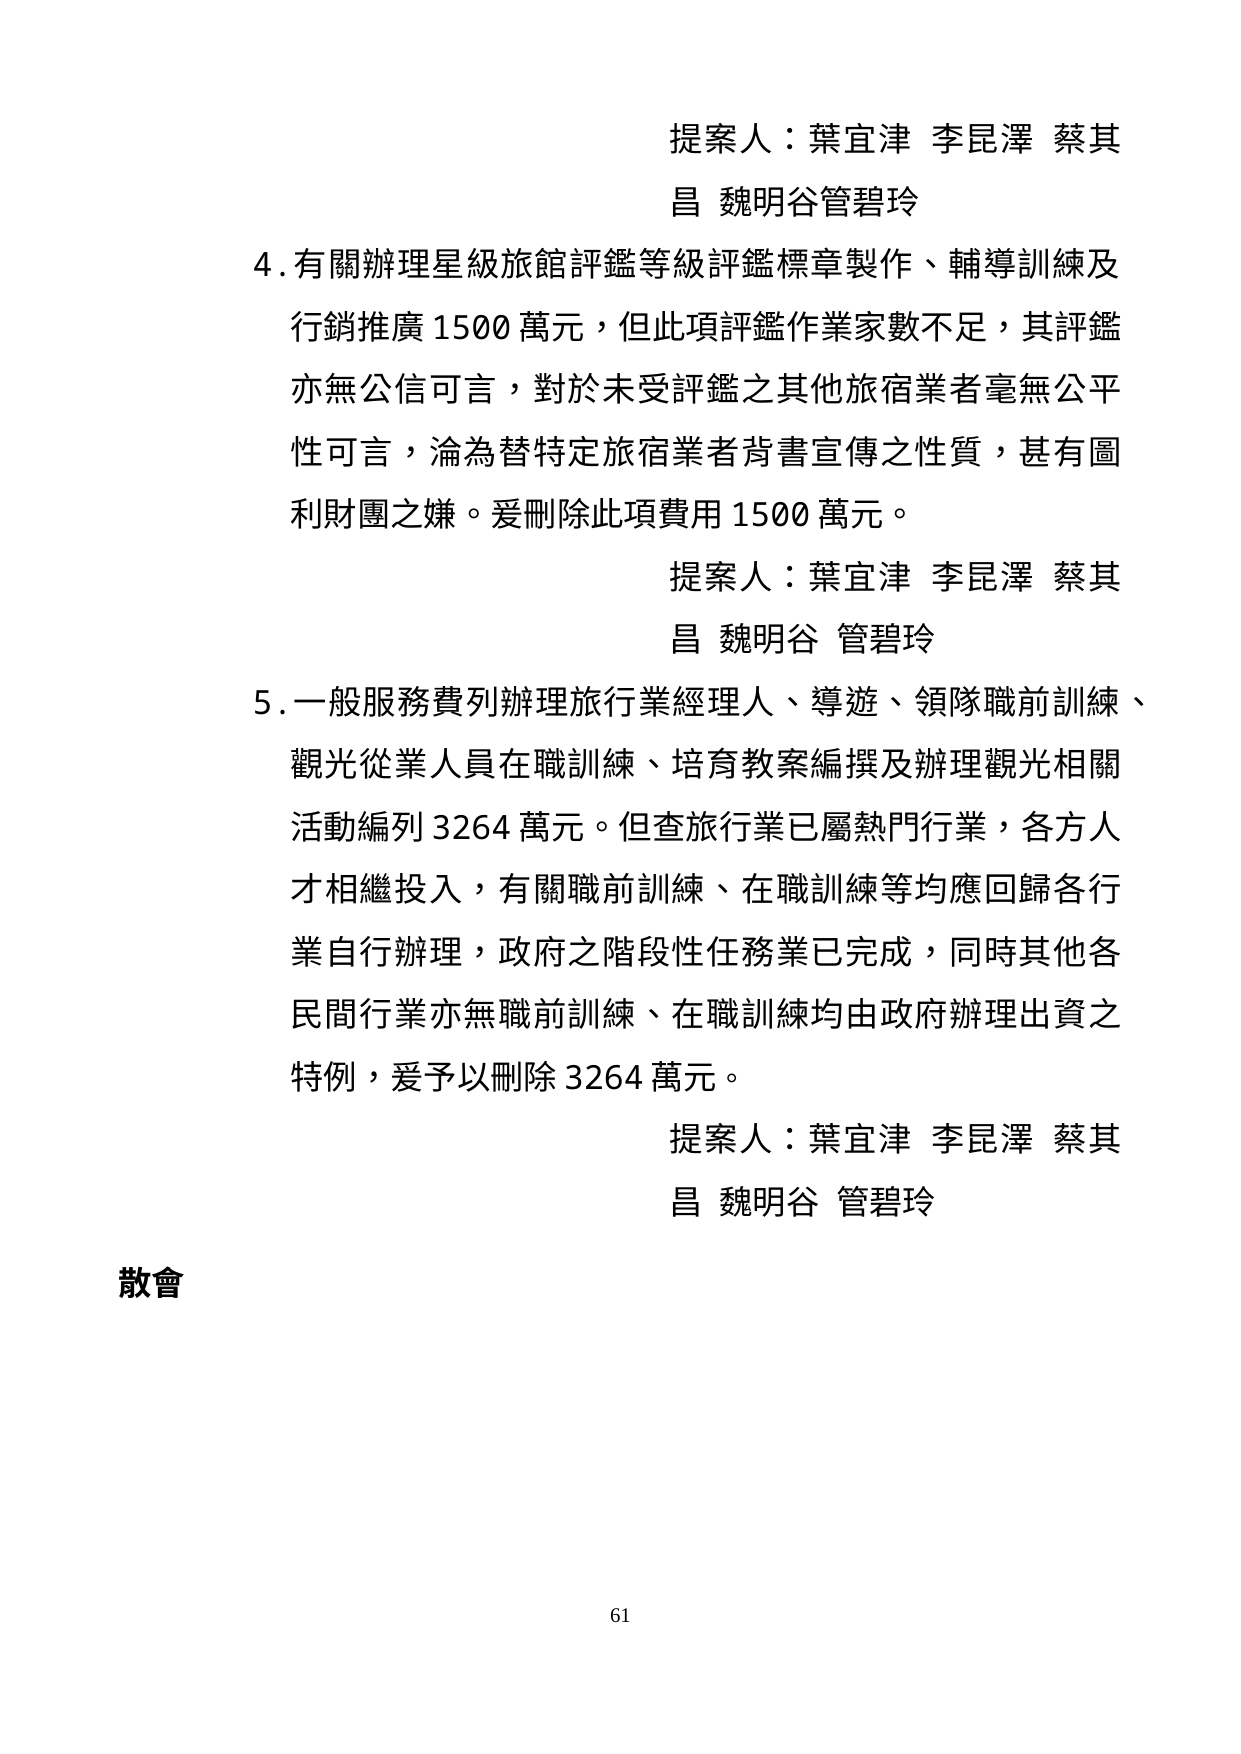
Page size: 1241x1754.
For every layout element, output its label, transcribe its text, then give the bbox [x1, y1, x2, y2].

text 提案人：葉宜津 李昆澤 蔡其昌 魏明谷管碧玲 [669, 96, 1122, 221]
text 5.一般服務費列辦理旅行業經理人、導遊、領隊職前訓練、觀光從業人員在職訓練、培育教案編撰及辦理觀光相關活動編列3264萬元。但查旅行業已屬熱門行業，各方人才相繼投入，有關職前訓練、在職訓練等均應回歸各行業自行辦理，政府之階段性任務業已完成，同時其他各民間行業亦無職前訓練、在職訓練均由政府辦理出資之特例，爰予以刪除3264萬元。 [252, 658, 1122, 1096]
text 提案人：葉宜津 李昆澤 蔡其昌 魏明谷 管碧玲 [669, 1096, 1122, 1221]
text 4.有關辦理星級旅館評鑑等級評鑑標章製作、輔導訓練及行銷推廣1500萬元，但此項評鑑作業家數不足，其評鑑亦無公信可言，對於未受評鑑之其他旅宿業者毫無公平性可言，淪為替特定旅宿業者背書宣傳之性質，甚有圖利財團之嫌。爰刪除此項費用1500萬元。 [252, 221, 1122, 533]
text 提案人：葉宜津 李昆澤 蔡其昌 魏明谷 管碧玲 [669, 533, 1122, 658]
text 散會 [118, 1239, 1122, 1302]
